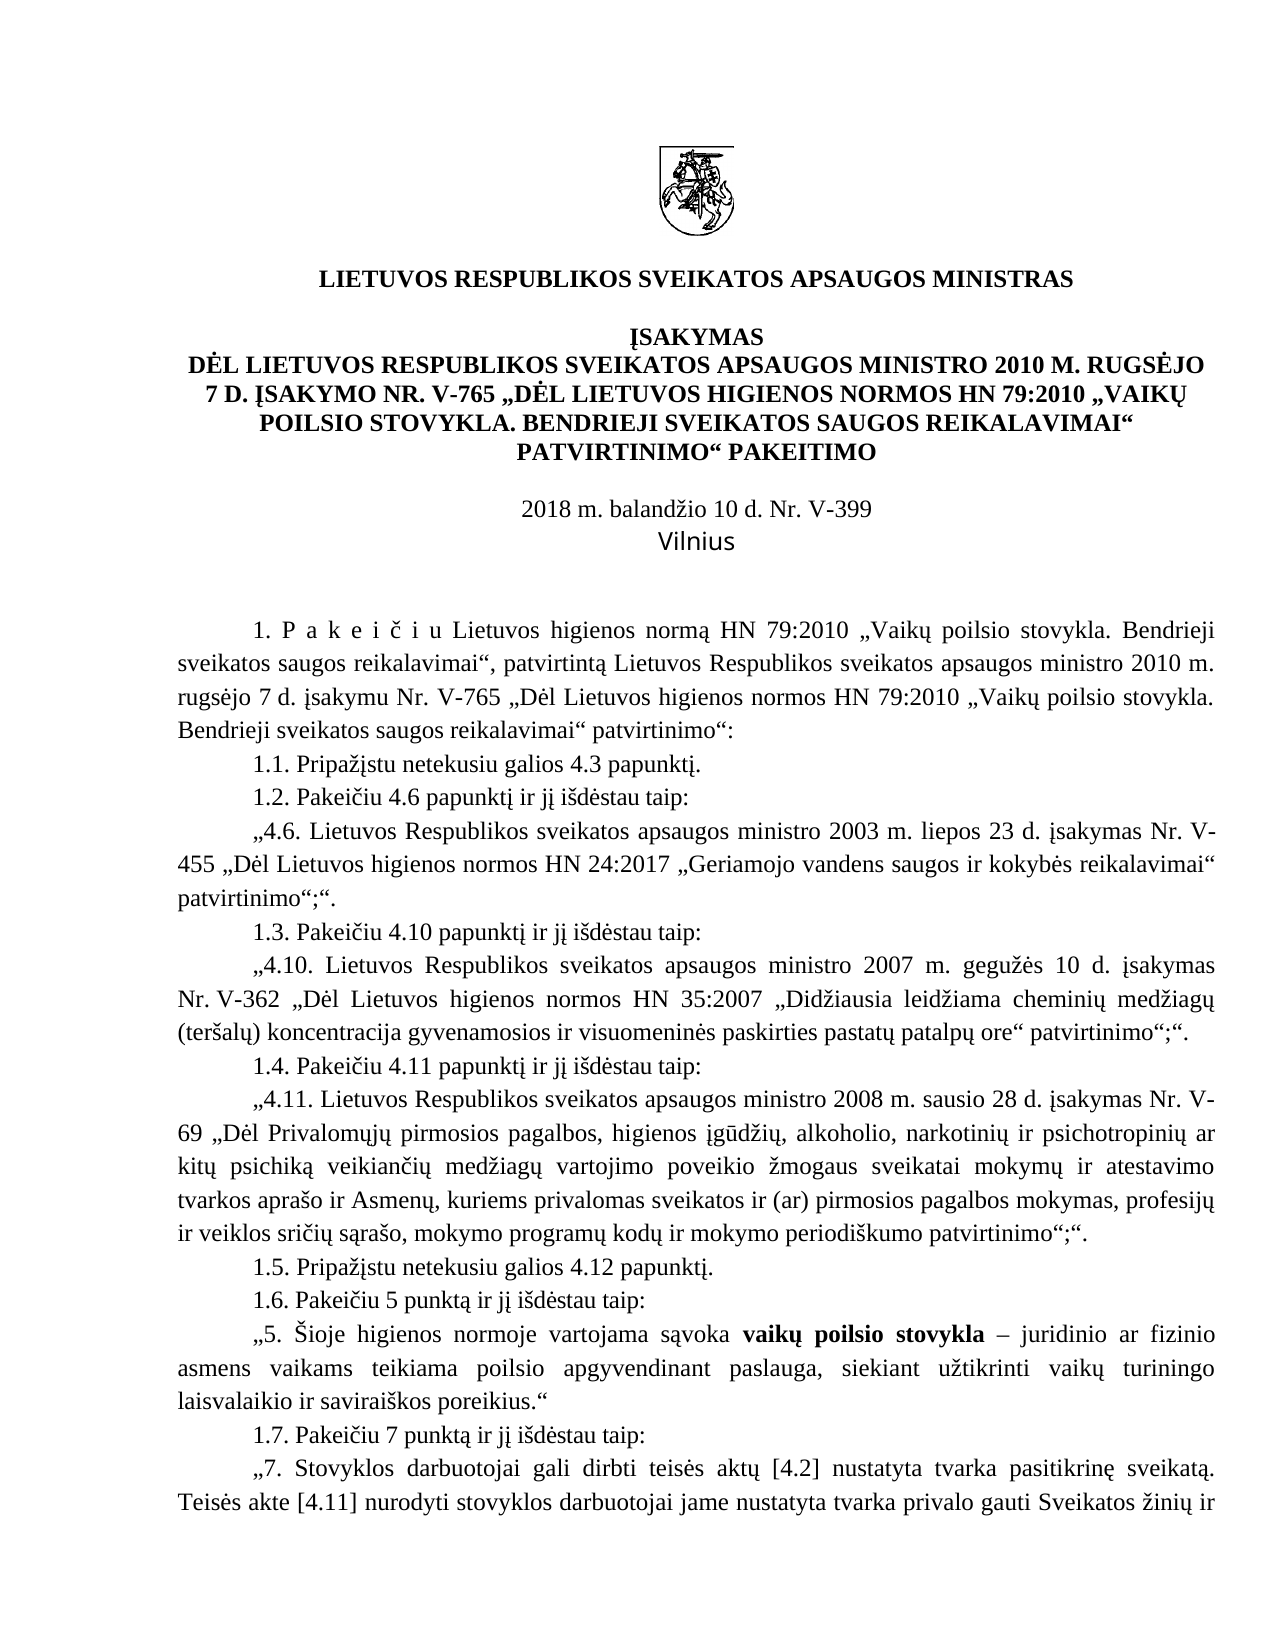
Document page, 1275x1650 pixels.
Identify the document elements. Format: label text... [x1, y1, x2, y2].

text „4.10. Lietuvos Respublikos sveikatos apsaugos ministro 2007 m. gegužės 10 d. įsakymas Nr. V-362 „Dėl Lietuvos higienos normos HN 35:2007 „Didžiausia leidžiama cheminių medžiagų (teršalų) koncentracija gyvenamosios ir visuomeninės paskirties pastatų patalpų ore“ patvirtinimo“;“. [177, 950, 1216, 1046]
text 2018 m. balandžio 10 d. Nr. V-399 [177, 494, 1216, 523]
text 1.4. Pakeičiu 4.11 papunktį ir jį išdėstau taip: [177, 1051, 1216, 1079]
text ĮSAKYMAS [177, 322, 1216, 351]
text „7. Stovyklos darbuotojai gali dirbti teisės aktų [4.2] nustatyta tvarka pasitikrinę sveikatą. Teisės akte [4.11] nurodyti stovyklos darbuotojai jame nustatyta tvarka privalo gauti Sveikatos žinių ir [177, 1453, 1216, 1516]
text 1.5. Pripažįstu netekusiu galios 4.12 papunktį. [177, 1252, 1216, 1281]
text Vilnius [177, 523, 1216, 557]
text „4.11. Lietuvos Respublikos sveikatos apsaugos ministro 2008 m. sausio 28 d. įsakymas Nr. V-69 „Dėl Privalomųjų pirmosios pagalbos, higienos įgūdžių, alkoholio, narkotinių ir psichotropinių ar kitų psichiką veikiančių medžiagų vartojimo poveikio žmogaus sveikatai mokymų ir atestavimo tvarkos aprašo ir Asmenų, kuriems privalomas sveikatos ir (ar) pirmosios pagalbos mokymas, profesijų ir veiklos sričių sąrašo, mokymo programų kodų ir mokymo periodiškumo patvirtinimo“;“. [177, 1084, 1216, 1247]
text Dėl Lietuvos Respublikos sveikatos apsaugos ministro 2010 m. rugsėjo 7 d. įsakymo Nr. V-765 „DĖL Lietuvos higienos normos HN 79:2010 „Vaikų poilsio stovykla. Bendrieji sveikatos saugos reikalavimai“ PATVIRTINIMO“ pakeitimo [177, 351, 1216, 466]
text 1.1. Pripažįstu netekusiu galios 4.3 papunktį. [177, 749, 1216, 778]
text 1.2. Pakeičiu 4.6 papunktį ir jį išdėstau taip: [177, 782, 1216, 811]
text 1.7. Pakeičiu 7 punktą ir jį išdėstau taip: [177, 1420, 1216, 1448]
text 1.6. Pakeičiu 5 punktą ir jį išdėstau taip: [177, 1286, 1216, 1314]
text „5. Šioje higienos normoje vartojama sąvoka vaikų poilsio stovykla – juridinio ar fizinio asmens vaikams teikiama poilsio apgyvendinant paslauga, siekiant užtikrinti vaikų turiningo laisvalaikio ir saviraiškos poreikius.“ [177, 1319, 1216, 1415]
text LIETUVOS RESPUBLIKOS SVEIKATOS APSAUGOS MINISTRAS [177, 264, 1216, 293]
text „4.6. Lietuvos Respublikos sveikatos apsaugos ministro 2003 m. liepos 23 d. įsakymas Nr. V-455 „Dėl Lietuvos higienos normos HN 24:2017 „Geriamojo vandens saugos ir kokybės reikalavimai“ patvirtinimo“;“. [177, 816, 1216, 912]
text 1.3. Pakeičiu 4.10 papunktį ir jį išdėstau taip: [177, 917, 1216, 945]
text 1. P a k e i č i u Lietuvos higienos normą HN 79:2010 „Vaikų poilsio stovykla. Bendrieji sveikatos saugos reikalavimai“, patvirtintą Lietuvos Respublikos sveikatos apsaugos ministro 2010 m. rugsėjo 7 d. įsakymu Nr. V-765 „Dėl Lietuvos higienos normos HN 79:2010 „Vaikų poilsio stovykla. Bendrieji sveikatos saugos reikalavimai“ patvirtinimo“: [177, 615, 1216, 744]
